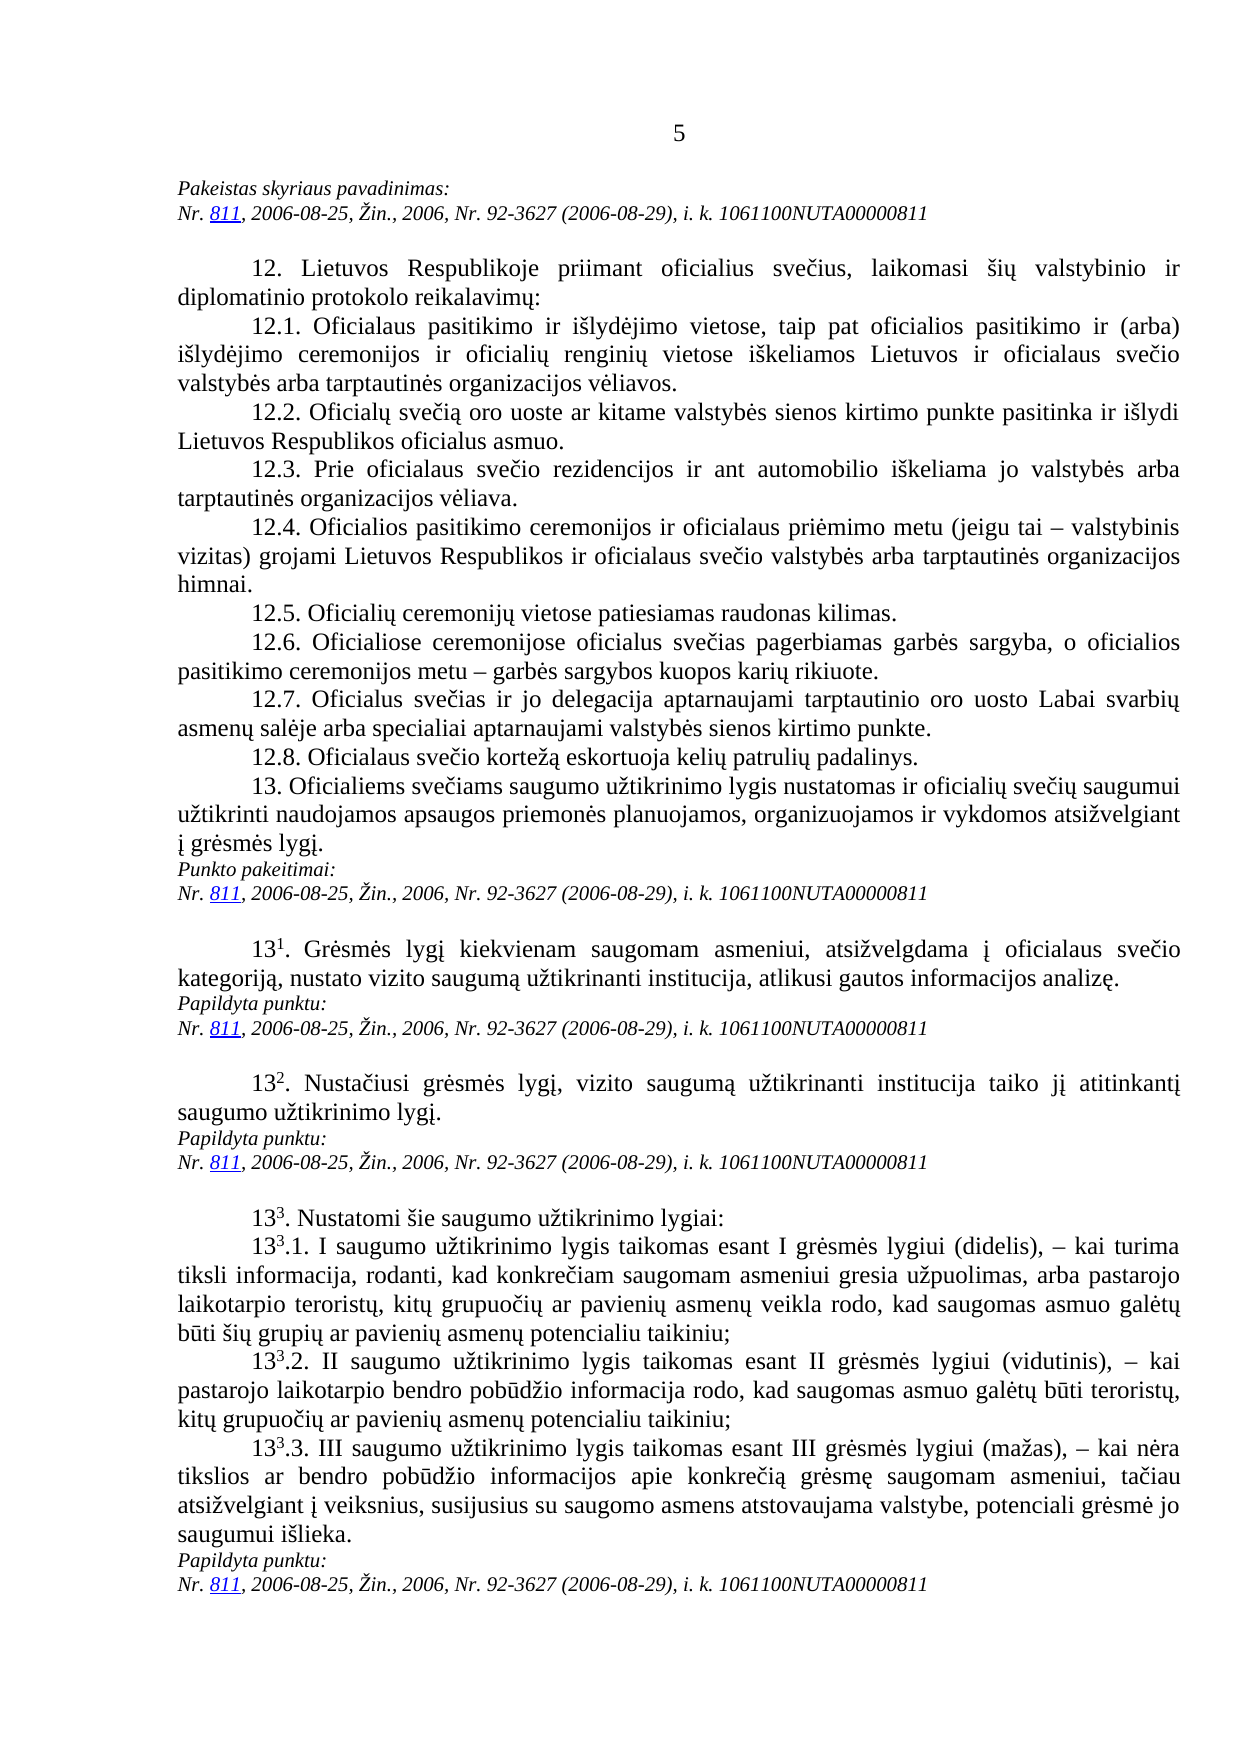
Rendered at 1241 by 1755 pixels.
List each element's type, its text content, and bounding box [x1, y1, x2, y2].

text Nr. 811, 2006-08-25, Žin., 2006, Nr. 92-3627 (2006-08-29), i. k. 1061100NUTA00000811 [177, 200, 1181, 224]
text 133.2. II saugumo užtikrinimo lygis taikomas esant II grėsmės lygiui (vidutinis), – kai pastarojo laikotarpio bendro pobūdžio informacija rodo, kad saugomas asmuo galėtų būti teroristų, kitų grupuočių ar pavienių asmenų potencialiu taikiniu; [177, 1346, 1181, 1433]
text 12.3. Prie oficialaus svečio rezidencijos ir ant automobilio iškeliama jo valstybės arba tarptautinės organizacijos vėliava. [177, 454, 1181, 512]
text 12. Lietuvos Respublikoje priimant oficialius svečius, laikomasi šių valstybinio ir diplomatinio protokolo reikalavimų: [177, 253, 1181, 311]
text Papildyta punktu: [177, 1548, 1181, 1572]
text 12.1. Oficialaus pasitikimo ir išlydėjimo vietose, taip pat oficialios pasitikimo ir (arba) išlydėjimo ceremonijos ir oficialių renginių vietose iškeliamos Lietuvos ir oficialaus svečio valstybės arba tarptautinės organizacijos vėliavos. [177, 311, 1181, 397]
text 133.1. I saugumo užtikrinimo lygis taikomas esant I grėsmės lygiui (didelis), – kai turima tiksli informacija, rodanti, kad konkrečiam saugomam asmeniui gresia užpuolimas, arba pastarojo laikotarpio teroristų, kitų grupuočių ar pavienių asmenų veikla rodo, kad saugomas asmuo galėtų būti šių grupių ar pavienių asmenų potencialiu taikiniu; [177, 1231, 1181, 1346]
text 12.4. Oficialios pasitikimo ceremonijos ir oficialaus priėmimo metu (jeigu tai – valstybinis vizitas) grojami Lietuvos Respublikos ir oficialaus svečio valstybės arba tarptautinės organizacijos himnai. [177, 512, 1181, 598]
text 133. Nustatomi šie saugumo užtikrinimo lygiai: [177, 1203, 1181, 1231]
text Pakeistas skyriaus pavadinimas: [177, 176, 1181, 200]
text 132. Nustačiusi grėsmės lygį, vizito saugumą užtikrinanti institucija taiko jį atitinkantį saugumo užtikrinimo lygį. [177, 1068, 1181, 1126]
text 133.3. III saugumo užtikrinimo lygis taikomas esant III grėsmės lygiui (mažas), – kai nėra tikslios ar bendro pobūdžio informacijos apie konkrečią grėsmę saugomam asmeniui, tačiau atsižvelgiant į veiksnius, susijusius su saugomo asmens atstovaujama valstybe, potenciali grėsmė jo saugumui išlieka. [177, 1433, 1181, 1548]
text Punkto pakeitimai: [177, 857, 1181, 881]
text 12.2. Oficialų svečią oro uoste ar kitame valstybės sienos kirtimo punkte pasitinka ir išlydi Lietuvos Respublikos oficialus asmuo. [177, 397, 1181, 454]
text 13. Oficialiems svečiams saugumo užtikrinimo lygis nustatomas ir oficialių svečių saugumui užtikrinti naudojamos apsaugos priemonės planuojamos, organizuojamos ir vykdomos atsižvelgiant į grėsmės lygį. [177, 771, 1181, 857]
text 12.7. Oficialus svečias ir jo delegacija aptarnaujami tarptautinio oro uosto Labai svarbių asmenų salėje arba specialiai aptarnaujami valstybės sienos kirtimo punkte. [177, 684, 1181, 742]
text 12.8. Oficialaus svečio kortežą eskortuoja kelių patrulių padalinys. [177, 742, 1181, 771]
text Papildyta punktu: [177, 991, 1181, 1015]
text Nr. 811, 2006-08-25, Žin., 2006, Nr. 92-3627 (2006-08-29), i. k. 1061100NUTA00000811 [177, 881, 1181, 905]
text 12.6. Oficialiose ceremonijose oficialus svečias pagerbiamas garbės sargyba, o oficialios pasitikimo ceremonijos metu – garbės sargybos kuopos karių rikiuote. [177, 627, 1181, 684]
text Nr. 811, 2006-08-25, Žin., 2006, Nr. 92-3627 (2006-08-29), i. k. 1061100NUTA00000811 [177, 1015, 1181, 1039]
text 131. Grėsmės lygį kiekvienam saugomam asmeniui, atsižvelgdama į oficialaus svečio kategoriją, nustato vizito saugumą užtikrinanti institucija, atlikusi gautos informacijos analizę. [177, 934, 1181, 991]
text Nr. 811, 2006-08-25, Žin., 2006, Nr. 92-3627 (2006-08-29), i. k. 1061100NUTA00000811 [177, 1150, 1181, 1174]
text Papildyta punktu: [177, 1126, 1181, 1150]
text Nr. 811, 2006-08-25, Žin., 2006, Nr. 92-3627 (2006-08-29), i. k. 1061100NUTA00000811 [177, 1572, 1181, 1596]
text 12.5. Oficialių ceremonijų vietose patiesiamas raudonas kilimas. [177, 598, 1181, 627]
